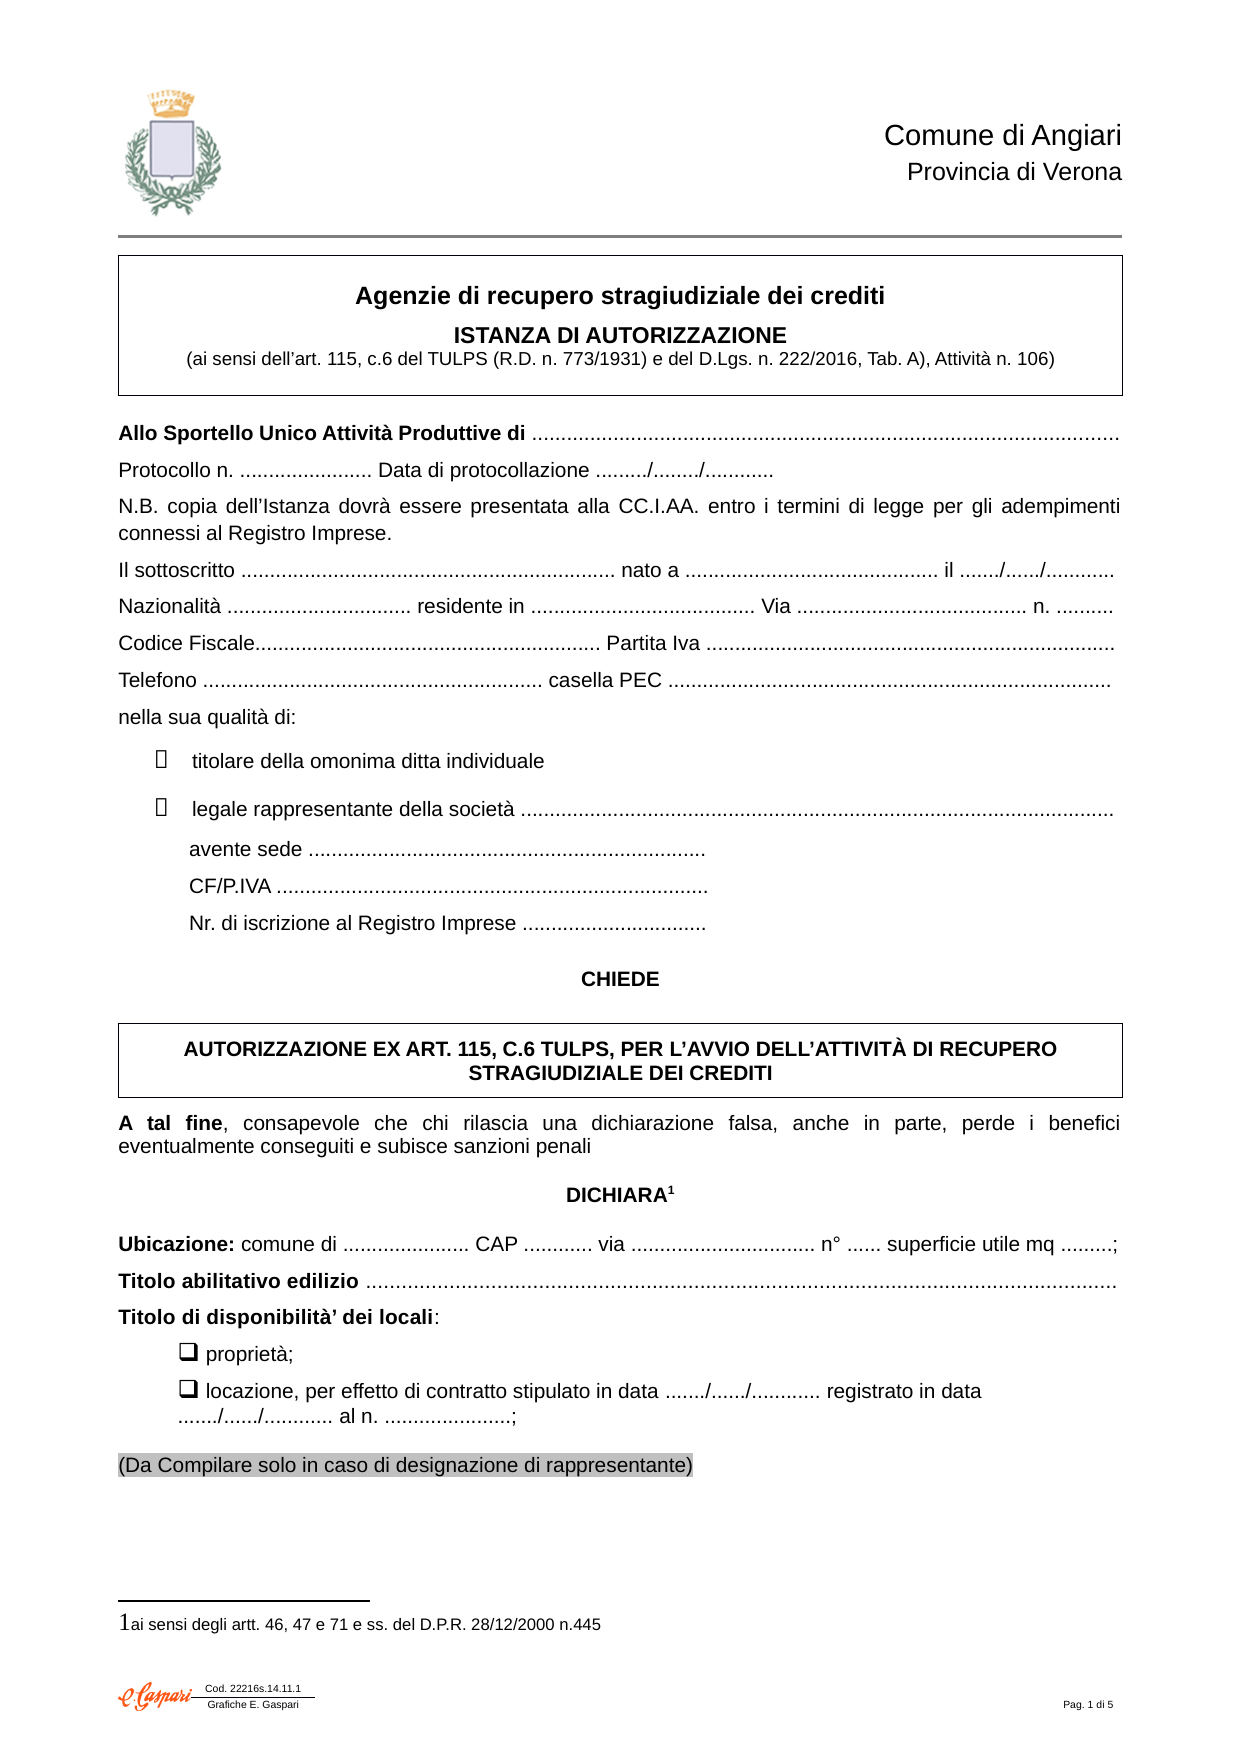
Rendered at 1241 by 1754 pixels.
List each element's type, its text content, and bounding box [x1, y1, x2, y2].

text Telefono ........................................................... casella PEC ............................................................................. [118, 668, 1122, 692]
table_header Agenzie di recupero stragiudiziale dei crediti ISTANZA DI AUTORIZZAZIONE (ai sensi dell’art. 115, c.6 del TULPS (R.D. n. 773/1931) e del D.Lgs. n. 222/2016, Tab. A), Attività n. 106) [119, 256, 1122, 395]
picture [118, 1682, 192, 1711]
text CF/P.IVA ........................................................................... [189, 874, 1122, 898]
text  locazione, per effetto di contratto stipulato in data ......./....../............ registrato in data ......./....../............ al n. ......................; [177, 1379, 1122, 1428]
text DICHIARA [118, 1183, 1122, 1207]
picture [122, 152, 224, 157]
text N.B. copia dell’Istanza dovrà essere presentata alla CC.I.AA. entro i termini di legge per gli adempimenti connessi al Registro Imprese. [118, 494, 1122, 545]
text avente sede ..................................................................... [189, 837, 1122, 861]
text Protocollo n. ....................... Data di protocollazione ........./......../............ [118, 458, 1122, 482]
text Nr. di iscrizione al Registro Imprese ................................ [189, 911, 1122, 934]
text Il sottoscritto ................................................................. nato a ............................................ il ......./....../............ [118, 557, 1122, 581]
text  titolare della omonima ditta individuale [153, 741, 1122, 775]
text  proprietà; [177, 1342, 1122, 1367]
text Titolo abilitativo edilizio .............................................................................................................................. [118, 1269, 1122, 1293]
text ai sensi degli artt. 46, 47 e 71 e ss. del D.P.R. 28/12/2000 n.445 [118, 1607, 1122, 1636]
text Nazionalità ................................ residente in ....................................... Via ........................................ n. .......... [118, 594, 1122, 618]
text nella sua qualità di: [118, 704, 1122, 728]
text CHIEDE [118, 967, 1122, 991]
text Codice Fiscale............................................................ Partita Iva ....................................................................... [118, 631, 1122, 655]
text  legale rappresentante della società ....................................................................................................... [153, 789, 1122, 823]
text Ubicazione: comune di ...................... CAP ............ via ................................ n° ...... superficie utile mq .........; [118, 1232, 1122, 1256]
text (Da Compilare solo in caso di designazione di rappresentante) [118, 1453, 1122, 1477]
text Titolo di disponibilità’ dei locali: [118, 1305, 1122, 1329]
text A tal fine, consapevole che chi rilascia una dichiarazione falsa, anche in parte, perde i benefici eventualmente conseguiti e subisce sanzioni penali [118, 1110, 1122, 1158]
text Allo Sportello Unico Attività Produttive di [118, 421, 1122, 445]
picture [122, 87, 224, 118]
table_header AUTORIZZAZIONE EX ART. 115, C.6 TULPS, PER L’AVVIO DELL’ATTIVITÀ DI RECUPERO STRAGIUDIZIALE DEI CREDITI [119, 1024, 1122, 1097]
text Provincia di Verona [118, 157, 1122, 185]
text Comune di Angiari [118, 118, 1122, 152]
picture [122, 185, 224, 219]
